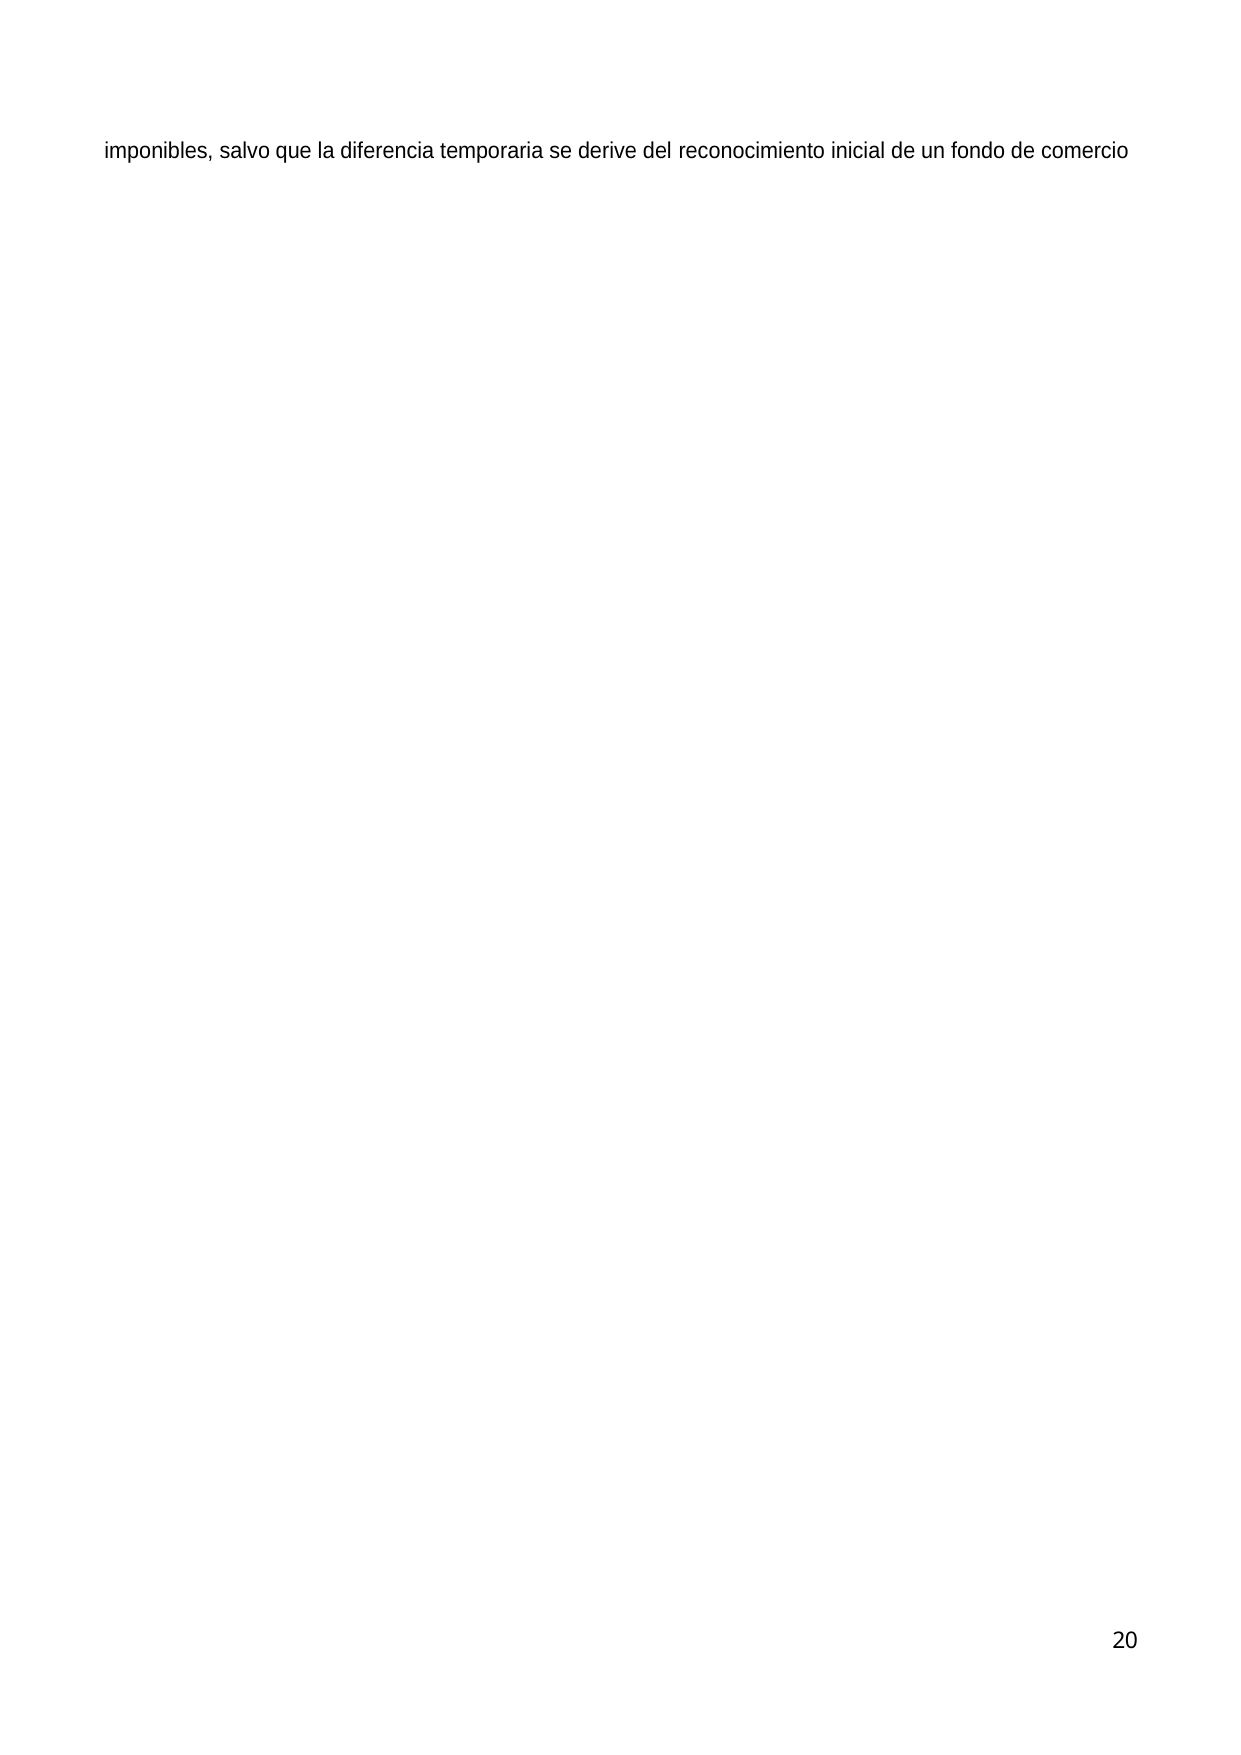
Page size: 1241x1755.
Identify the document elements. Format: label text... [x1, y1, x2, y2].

text imponibles, salvo que la diferencia temporaria se derive del reconocimiento inicial de un fondo de comercio [104, 137, 1136, 164]
